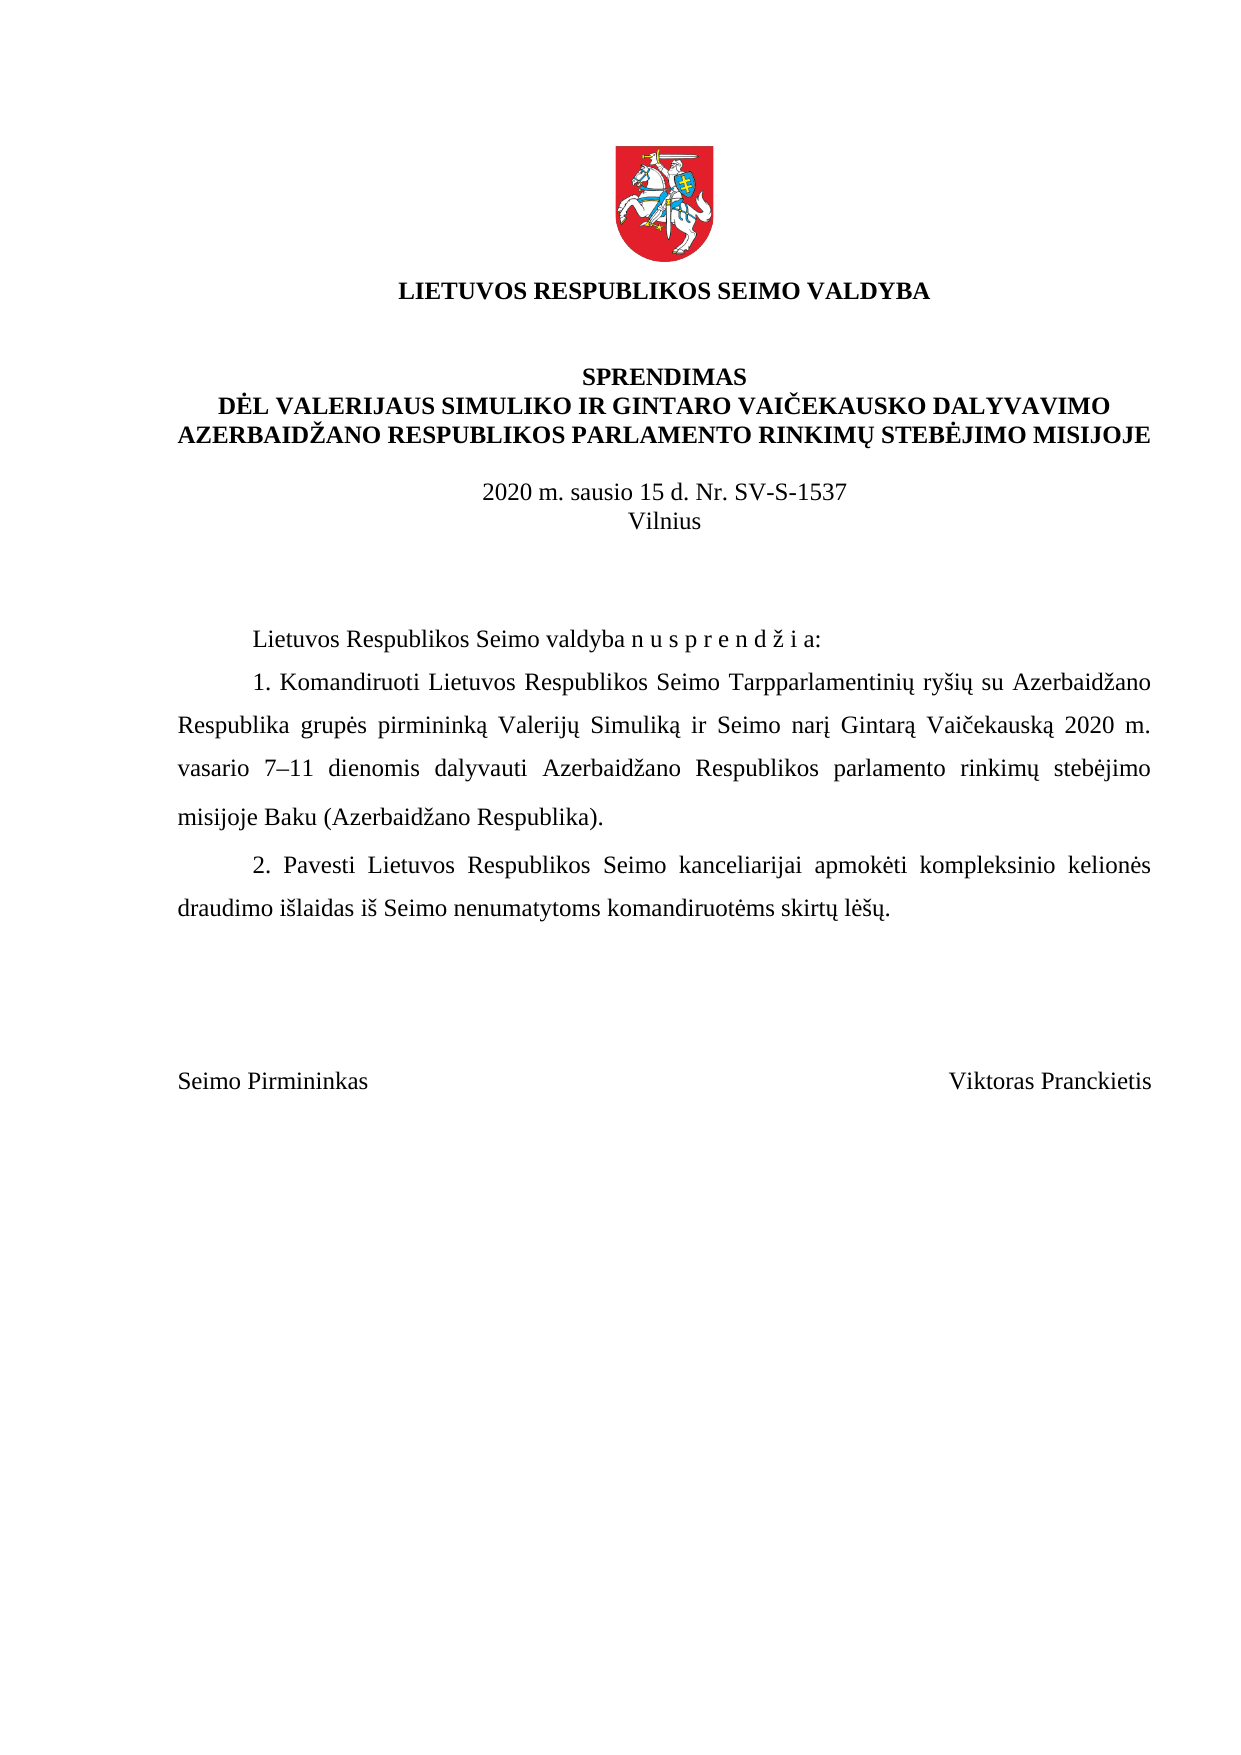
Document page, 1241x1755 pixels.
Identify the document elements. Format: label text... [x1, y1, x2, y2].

text 1. Komandiruoti Lietuvos Respublikos Seimo Tarpparlamentinių ryšių su Azerbaidžano Respublika grupės pirmininką Valerijų Simuliką ir Seimo narį Gintarą Vaičekauską 2020 m. vasario 7–11 dienomis dalyvauti Azerbaidžano Respublikos parlamento rinkimų stebėjimo misijoje Baku (Azerbaidžano Respublika). [177, 667, 1152, 833]
text Lietuvos Respublikos Seimo valdyba n u s p r e n d ž i a: [177, 624, 1152, 653]
text DĖL VALERIJAUS SIMULIKO IR GINTARO VAIČEKAUSKO DALYVAVIMO AZERBAIDŽANO RESPUBLIKOS PARLAMENTO RINKIMŲ STEBĖJIMO MISIJOJE [177, 391, 1152, 448]
text SPRENDIMAS [177, 362, 1152, 391]
text LIETUVOS RESPUBLIKOS SEIMO VALDYBA [177, 276, 1152, 305]
text Seimo Pirmininkas Viktoras Pranckietis [177, 1066, 1152, 1094]
text 2. Pavesti Lietuvos Respublikos Seimo kanceliarijai apmokėti kompleksinio kelionės draudimo išlaidas iš Seimo nenumatytoms komandiruotėms skirtų lėšų. [177, 850, 1152, 922]
text 2020 m. sausio 15 d. Nr. SV-S-1537 [177, 477, 1152, 506]
text Vilnius [177, 506, 1152, 535]
